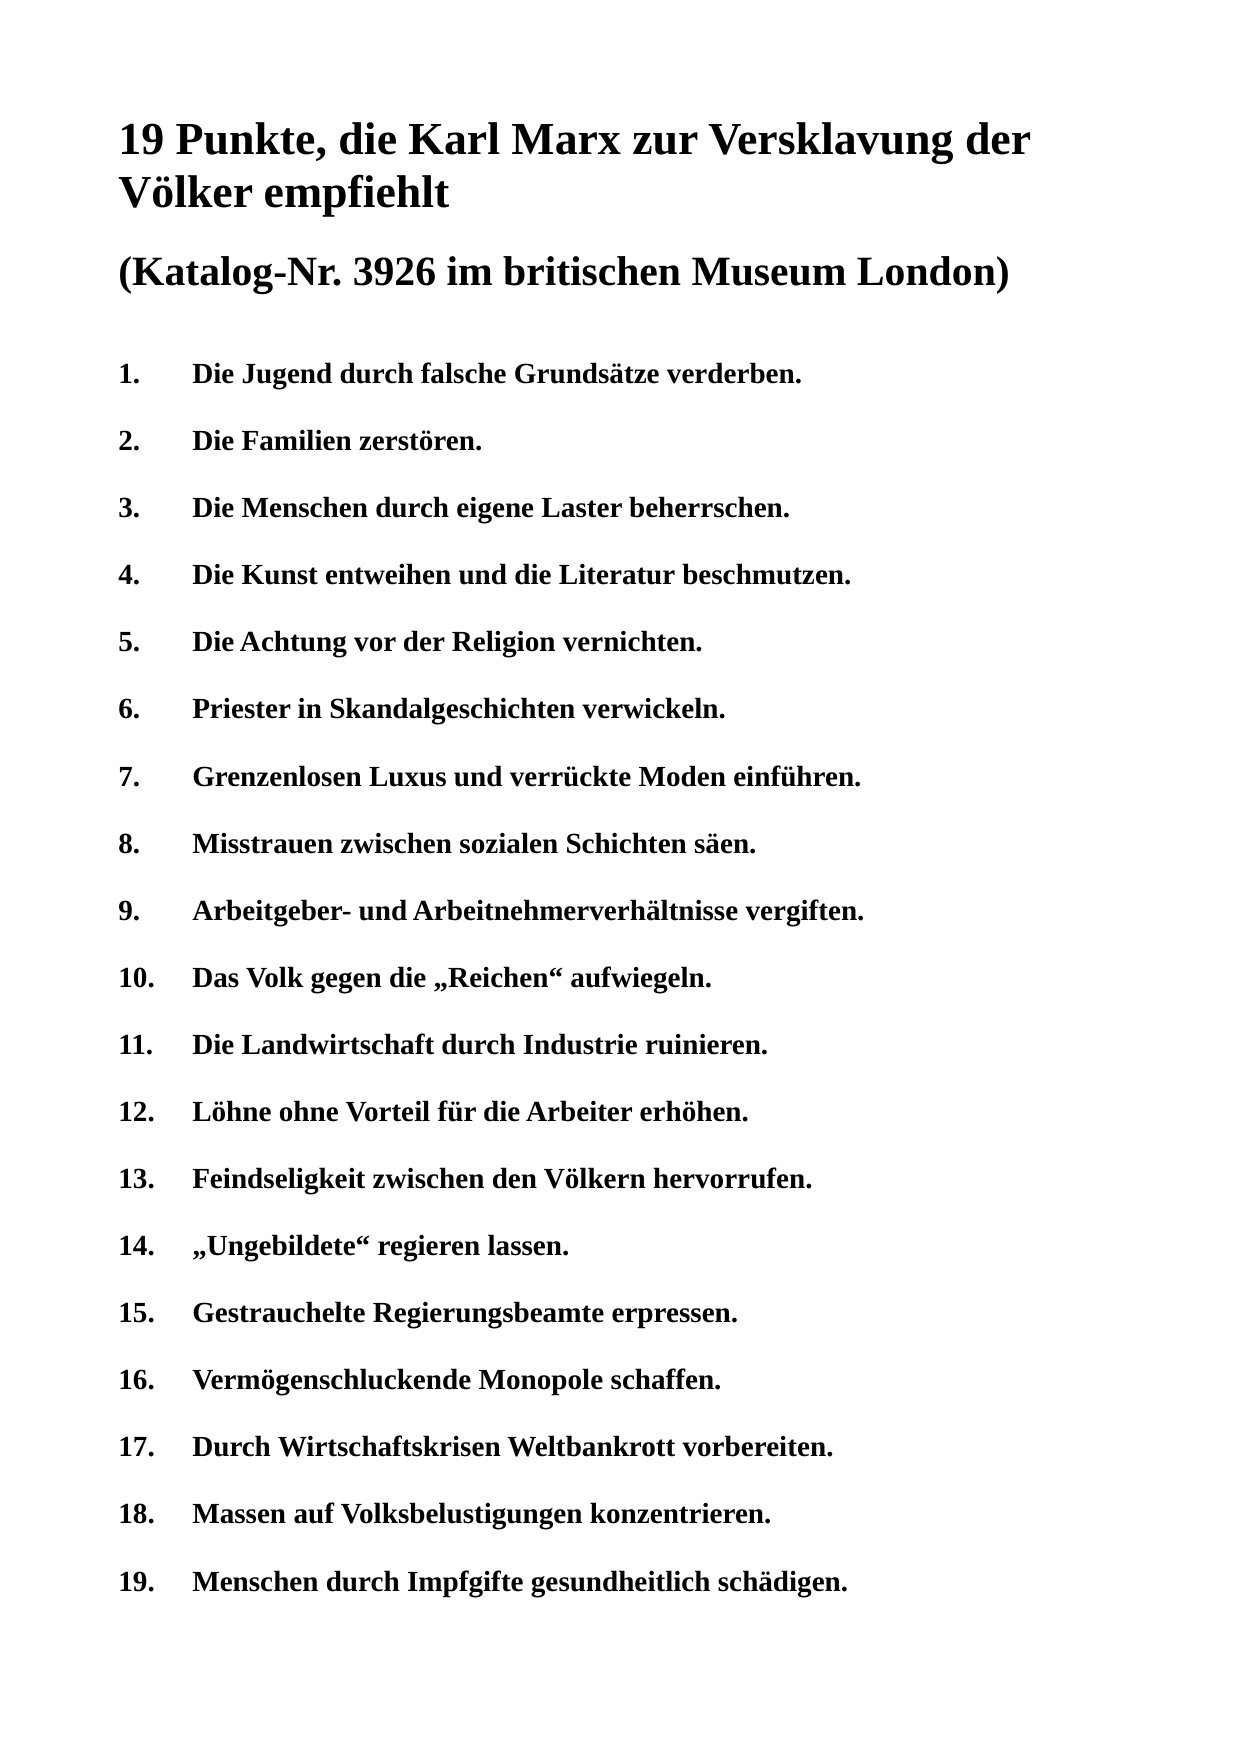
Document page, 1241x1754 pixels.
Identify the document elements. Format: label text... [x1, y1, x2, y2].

text 11. Die Landwirtschaft durch Industrie ruinieren. [118, 1027, 1122, 1061]
text 18. Massen auf Volksbelustigungen konzentrieren. [118, 1497, 1122, 1530]
text 9. Arbeitgeber- und Arbeitnehmerverhältnisse vergiften. [118, 893, 1122, 926]
text 15. Gestrauchelte Regierungsbeamte erpressen. [118, 1295, 1122, 1329]
text 10. Das Volk gegen die „Reichen“ aufwiegeln. [118, 960, 1122, 993]
text 1. Die Jugend durch falsche Grundsätze verderben. [118, 356, 1122, 390]
text 2. Die Familien zerstören. [118, 423, 1122, 457]
text 19. Menschen durch Impfgifte gesundheitlich schädigen. [118, 1564, 1122, 1597]
text 16. Vermögenschluckende Monopole schaffen. [118, 1362, 1122, 1396]
text 4. Die Kunst entweihen und die Literatur beschmutzen. [118, 557, 1122, 591]
text 13. Feindseligkeit zwischen den Völkern hervorrufen. [118, 1161, 1122, 1195]
text 6. Priester in Skandalgeschichten verwickeln. [118, 692, 1122, 725]
text (Katalog-Nr. 3926 im britischen Museum London) [118, 246, 1122, 294]
text 19 Punkte, die Karl Marx zur Versklavung der Völker empfiehlt [118, 112, 1122, 217]
text 5. Die Achtung vor der Religion vernichten. [118, 624, 1122, 658]
text 7. Grenzenlosen Luxus und verrückte Moden einführen. [118, 759, 1122, 792]
text 17. Durch Wirtschaftskrisen Weltbankrott vorbereiten. [118, 1429, 1122, 1463]
text 12. Löhne ohne Vorteil für die Arbeiter erhöhen. [118, 1094, 1122, 1128]
text 14. „Ungebildete“ regieren lassen. [118, 1228, 1122, 1262]
text 8. Misstrauen zwischen sozialen Schichten säen. [118, 826, 1122, 859]
text 3. Die Menschen durch eigene Laster beherrschen. [118, 490, 1122, 524]
